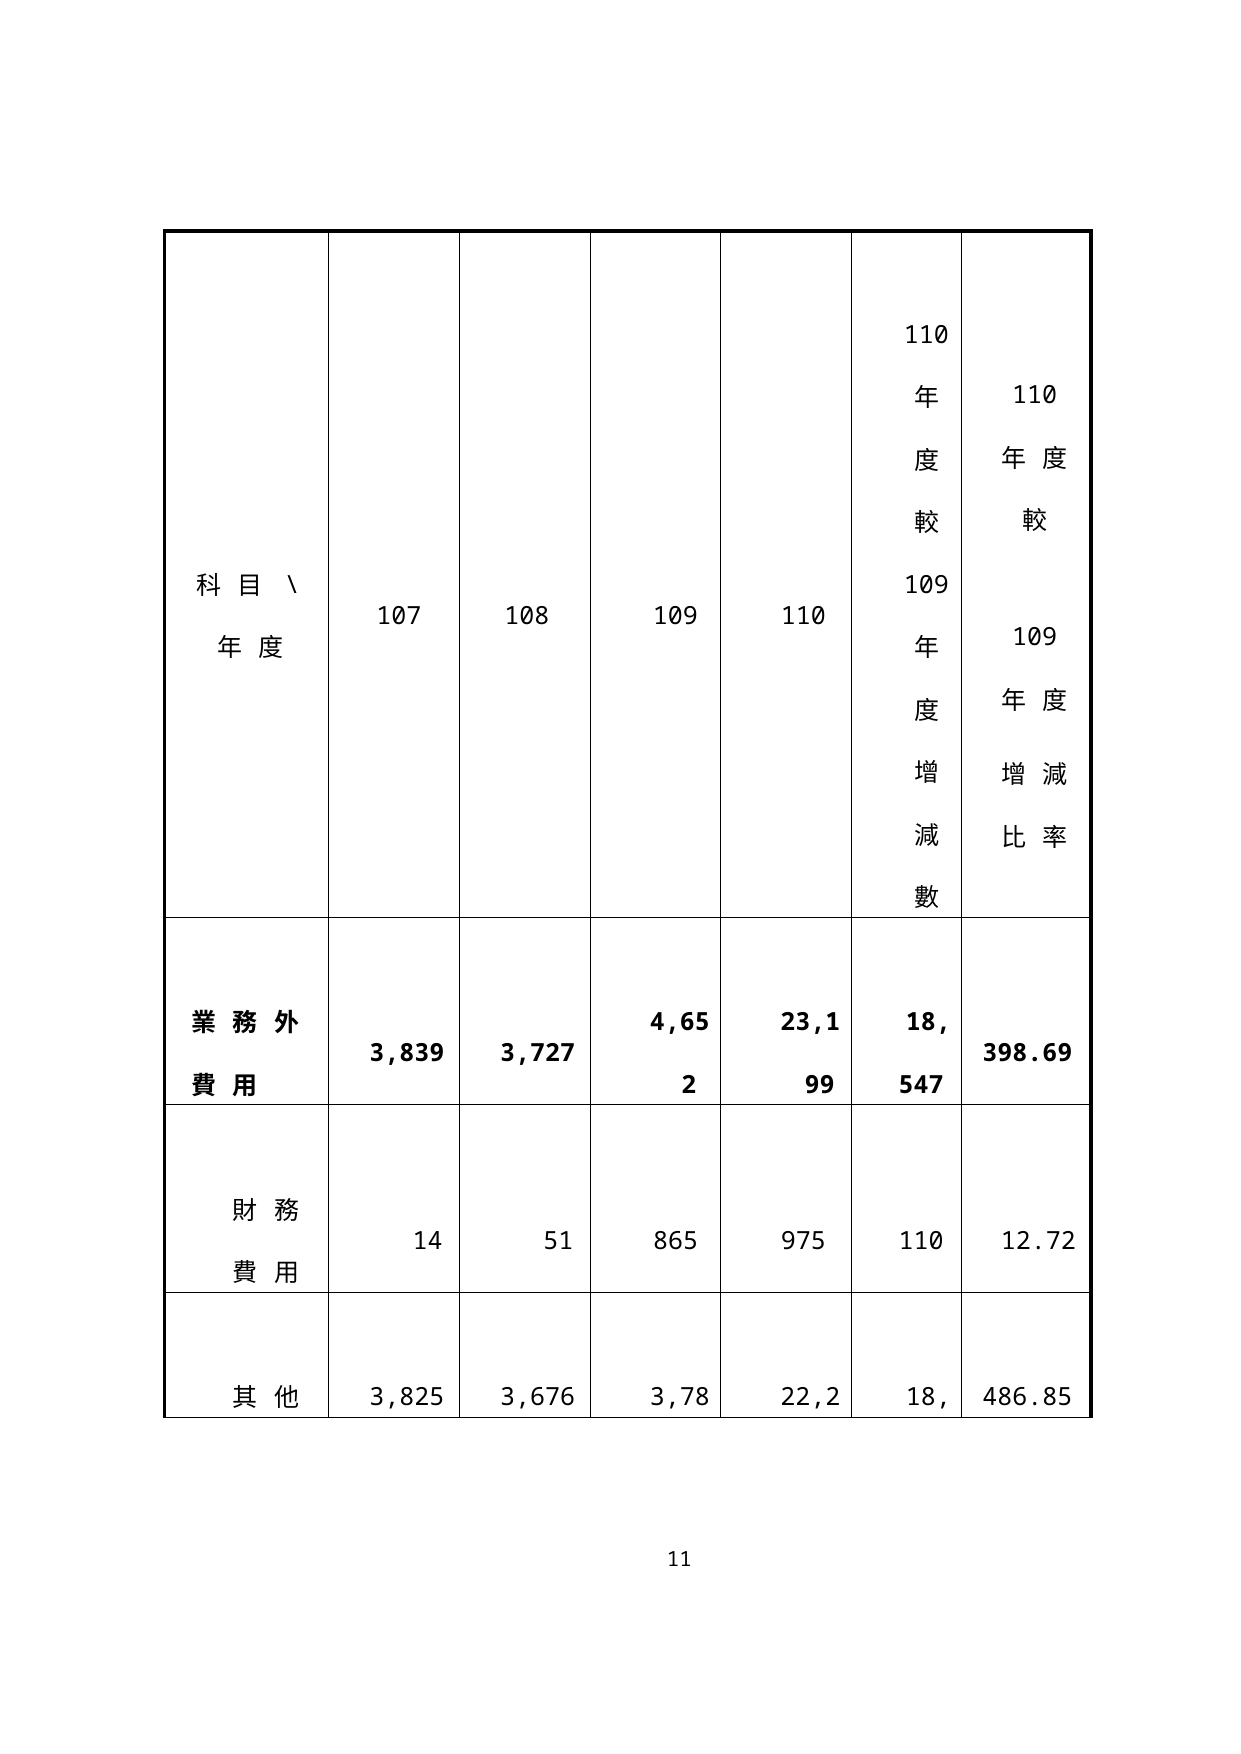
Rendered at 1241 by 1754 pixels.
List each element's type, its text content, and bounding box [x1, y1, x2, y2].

table_cell 業務外費用 [166, 918, 328, 1104]
table_header 110年度較109年度增減數 [852, 233, 961, 917]
table_cell 3,676 [460, 1293, 590, 1417]
table_cell 486.85 [962, 1293, 1089, 1417]
table_cell 23,199 [721, 918, 851, 1104]
table_header 110 [721, 233, 851, 917]
table_cell 975 [721, 1105, 851, 1292]
table_cell 財務費用 [166, 1105, 328, 1292]
table_cell 3,727 [460, 918, 590, 1104]
table_header 108 [460, 233, 590, 917]
table_cell 18, [852, 1293, 961, 1417]
table_cell 3,78 [591, 1293, 720, 1417]
table_cell 3,839 [329, 918, 459, 1104]
table_cell 14 [329, 1105, 459, 1292]
table_header 109 [591, 233, 720, 917]
table_cell 18,547 [852, 918, 961, 1104]
table_header 110年度較 109年度 增減比率 [962, 233, 1089, 917]
table_cell 22,2 [721, 1293, 851, 1417]
table_cell 3,825 [329, 1293, 459, 1417]
table_header 科目\年度 [166, 233, 328, 917]
table_cell 12.72 [962, 1105, 1089, 1292]
table_cell 51 [460, 1105, 590, 1292]
table_header 107 [329, 233, 459, 917]
table_cell 398.69 [962, 918, 1089, 1104]
table_cell 4,652 [591, 918, 720, 1104]
table_cell 110 [852, 1105, 961, 1292]
table_cell 其他 [166, 1293, 328, 1417]
table_cell 865 [591, 1105, 720, 1292]
